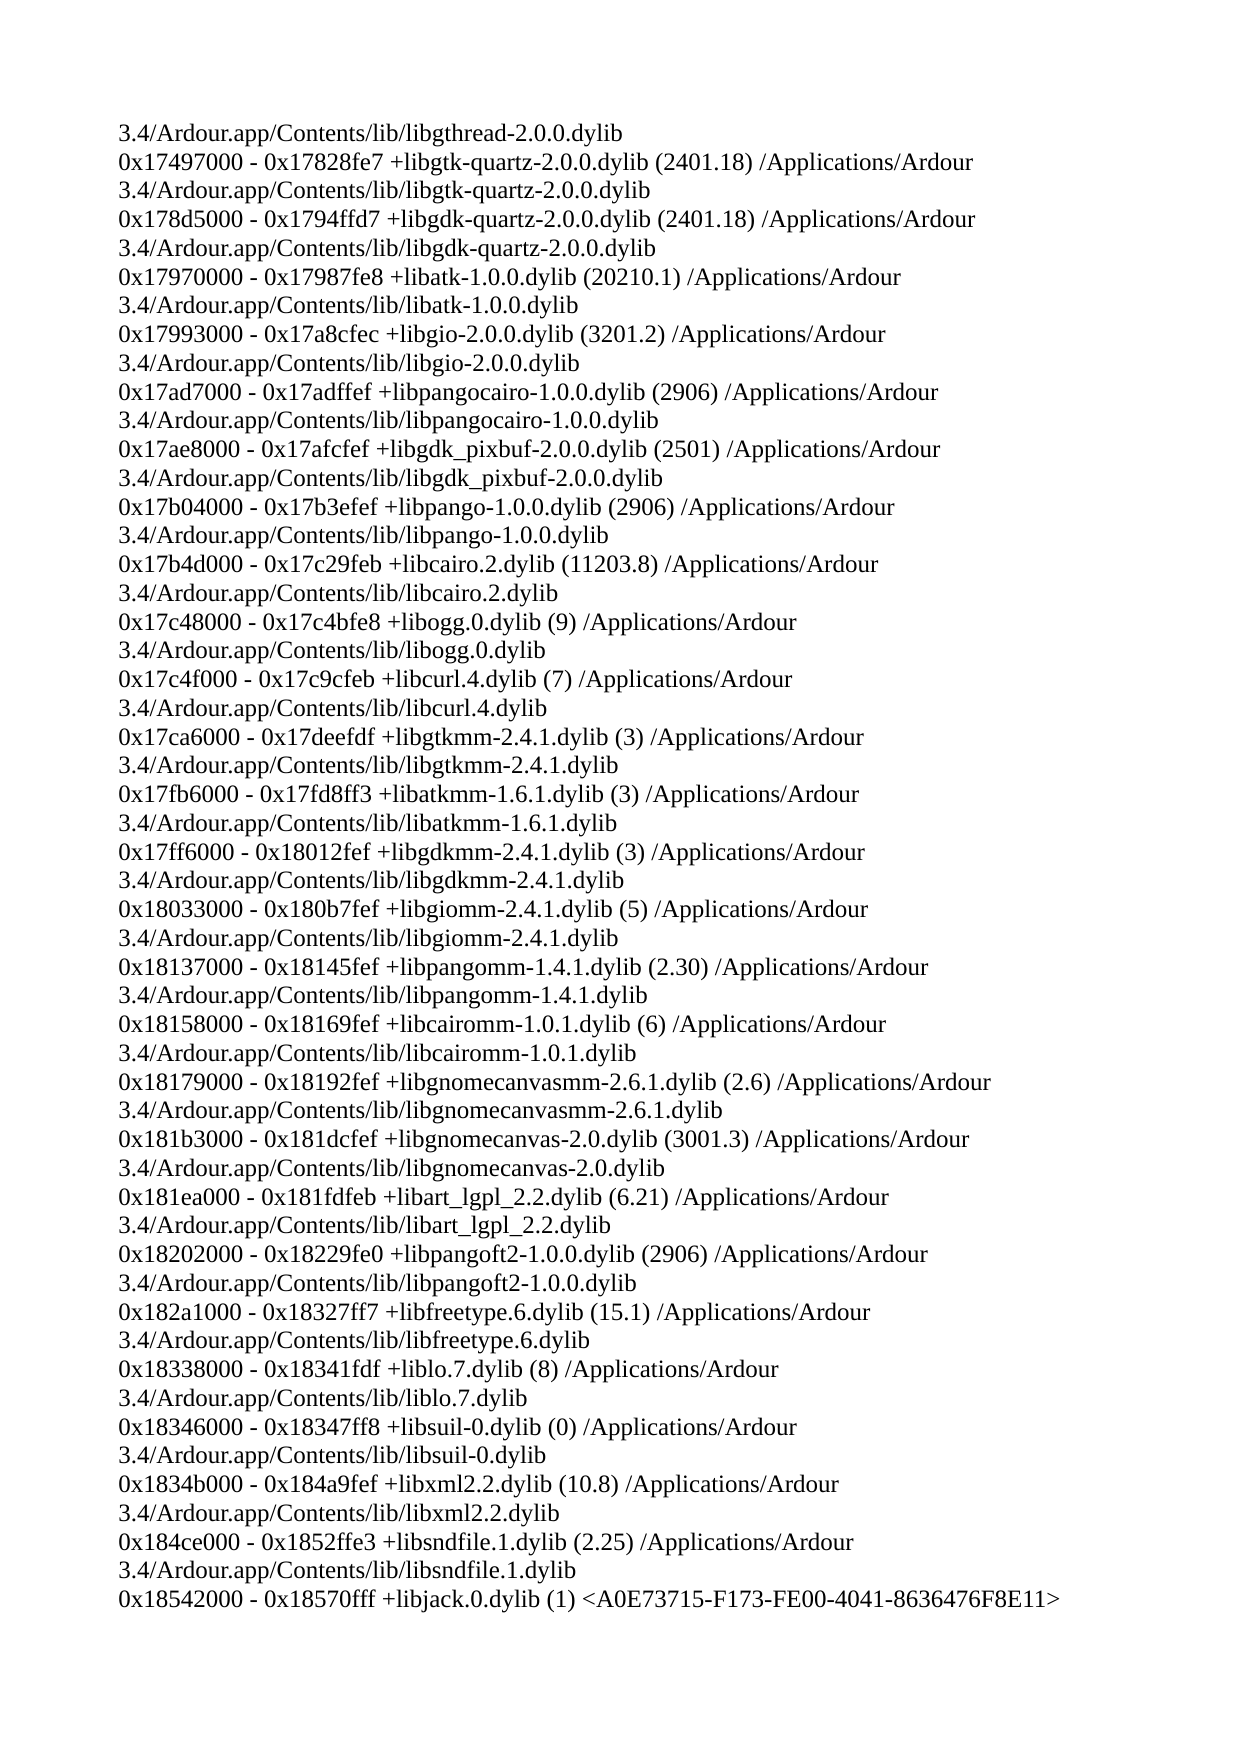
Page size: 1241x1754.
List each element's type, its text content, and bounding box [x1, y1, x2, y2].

text 0x17497000 - 0x17828fe7 +libgtk-quartz-2.0.0.dylib (2401.18) /Applications/Ardour 3.4/Ardour.app/Contents/lib/libgtk-quartz-2.0.0.dylib [118, 147, 1122, 204]
text 0x17970000 - 0x17987fe8 +libatk-1.0.0.dylib (20210.1) /Applications/Ardour 3.4/Ardour.app/Contents/lib/libatk-1.0.0.dylib [118, 262, 1122, 319]
text 0x17fb6000 - 0x17fd8ff3 +libatkmm-1.6.1.dylib (3) /Applications/Ardour 3.4/Ardour.app/Contents/lib/libatkmm-1.6.1.dylib [118, 779, 1122, 837]
text 0x18346000 - 0x18347ff8 +libsuil-0.dylib (0) /Applications/Ardour 3.4/Ardour.app/Contents/lib/libsuil-0.dylib [118, 1412, 1122, 1469]
text 0x184ce000 - 0x1852ffe3 +libsndfile.1.dylib (2.25) /Applications/Ardour 3.4/Ardour.app/Contents/lib/libsndfile.1.dylib [118, 1527, 1122, 1584]
text 0x18338000 - 0x18341fdf +liblo.7.dylib (8) /Applications/Ardour 3.4/Ardour.app/Contents/lib/liblo.7.dylib [118, 1354, 1122, 1412]
text 0x17b4d000 - 0x17c29feb +libcairo.2.dylib (11203.8) /Applications/Ardour 3.4/Ardour.app/Contents/lib/libcairo.2.dylib [118, 549, 1122, 607]
text 0x17b04000 - 0x17b3efef +libpango-1.0.0.dylib (2906) /Applications/Ardour 3.4/Ardour.app/Contents/lib/libpango-1.0.0.dylib [118, 492, 1122, 549]
text 0x18033000 - 0x180b7fef +libgiomm-2.4.1.dylib (5) /Applications/Ardour 3.4/Ardour.app/Contents/lib/libgiomm-2.4.1.dylib [118, 894, 1122, 952]
text 0x182a1000 - 0x18327ff7 +libfreetype.6.dylib (15.1) /Applications/Ardour 3.4/Ardour.app/Contents/lib/libfreetype.6.dylib [118, 1297, 1122, 1354]
text 0x18542000 - 0x18570fff +libjack.0.dylib (1) <A0E73715-F173-FE00-4041-8636476F8E11> [118, 1584, 1122, 1613]
text 0x17ff6000 - 0x18012fef +libgdkmm-2.4.1.dylib (3) /Applications/Ardour 3.4/Ardour.app/Contents/lib/libgdkmm-2.4.1.dylib [118, 837, 1122, 894]
text 0x181ea000 - 0x181fdfeb +libart_lgpl_2.2.dylib (6.21) /Applications/Ardour 3.4/Ardour.app/Contents/lib/libart_lgpl_2.2.dylib [118, 1182, 1122, 1239]
text 0x18202000 - 0x18229fe0 +libpangoft2-1.0.0.dylib (2906) /Applications/Ardour 3.4/Ardour.app/Contents/lib/libpangoft2-1.0.0.dylib [118, 1239, 1122, 1297]
text 0x18158000 - 0x18169fef +libcairomm-1.0.1.dylib (6) /Applications/Ardour 3.4/Ardour.app/Contents/lib/libcairomm-1.0.1.dylib [118, 1009, 1122, 1067]
text 0x17c48000 - 0x17c4bfe8 +libogg.0.dylib (9) /Applications/Ardour 3.4/Ardour.app/Contents/lib/libogg.0.dylib [118, 607, 1122, 664]
text 0x18137000 - 0x18145fef +libpangomm-1.4.1.dylib (2.30) /Applications/Ardour 3.4/Ardour.app/Contents/lib/libpangomm-1.4.1.dylib [118, 952, 1122, 1009]
text 0x17c4f000 - 0x17c9cfeb +libcurl.4.dylib (7) /Applications/Ardour 3.4/Ardour.app/Contents/lib/libcurl.4.dylib [118, 664, 1122, 722]
text 0x18179000 - 0x18192fef +libgnomecanvasmm-2.6.1.dylib (2.6) /Applications/Ardour 3.4/Ardour.app/Contents/lib/libgnomecanvasmm-2.6.1.dylib [118, 1067, 1122, 1124]
text 0x17ca6000 - 0x17deefdf +libgtkmm-2.4.1.dylib (3) /Applications/Ardour 3.4/Ardour.app/Contents/lib/libgtkmm-2.4.1.dylib [118, 722, 1122, 779]
text 3.4/Ardour.app/Contents/lib/libgthread-2.0.0.dylib [118, 118, 1122, 147]
text 0x17993000 - 0x17a8cfec +libgio-2.0.0.dylib (3201.2) /Applications/Ardour 3.4/Ardour.app/Contents/lib/libgio-2.0.0.dylib [118, 319, 1122, 377]
text 0x17ae8000 - 0x17afcfef +libgdk_pixbuf-2.0.0.dylib (2501) /Applications/Ardour 3.4/Ardour.app/Contents/lib/libgdk_pixbuf-2.0.0.dylib [118, 434, 1122, 492]
text 0x1834b000 - 0x184a9fef +libxml2.2.dylib (10.8) /Applications/Ardour 3.4/Ardour.app/Contents/lib/libxml2.2.dylib [118, 1469, 1122, 1527]
text 0x178d5000 - 0x1794ffd7 +libgdk-quartz-2.0.0.dylib (2401.18) /Applications/Ardour 3.4/Ardour.app/Contents/lib/libgdk-quartz-2.0.0.dylib [118, 204, 1122, 262]
text 0x17ad7000 - 0x17adffef +libpangocairo-1.0.0.dylib (2906) /Applications/Ardour 3.4/Ardour.app/Contents/lib/libpangocairo-1.0.0.dylib [118, 377, 1122, 434]
text 0x181b3000 - 0x181dcfef +libgnomecanvas-2.0.dylib (3001.3) /Applications/Ardour 3.4/Ardour.app/Contents/lib/libgnomecanvas-2.0.dylib [118, 1124, 1122, 1182]
